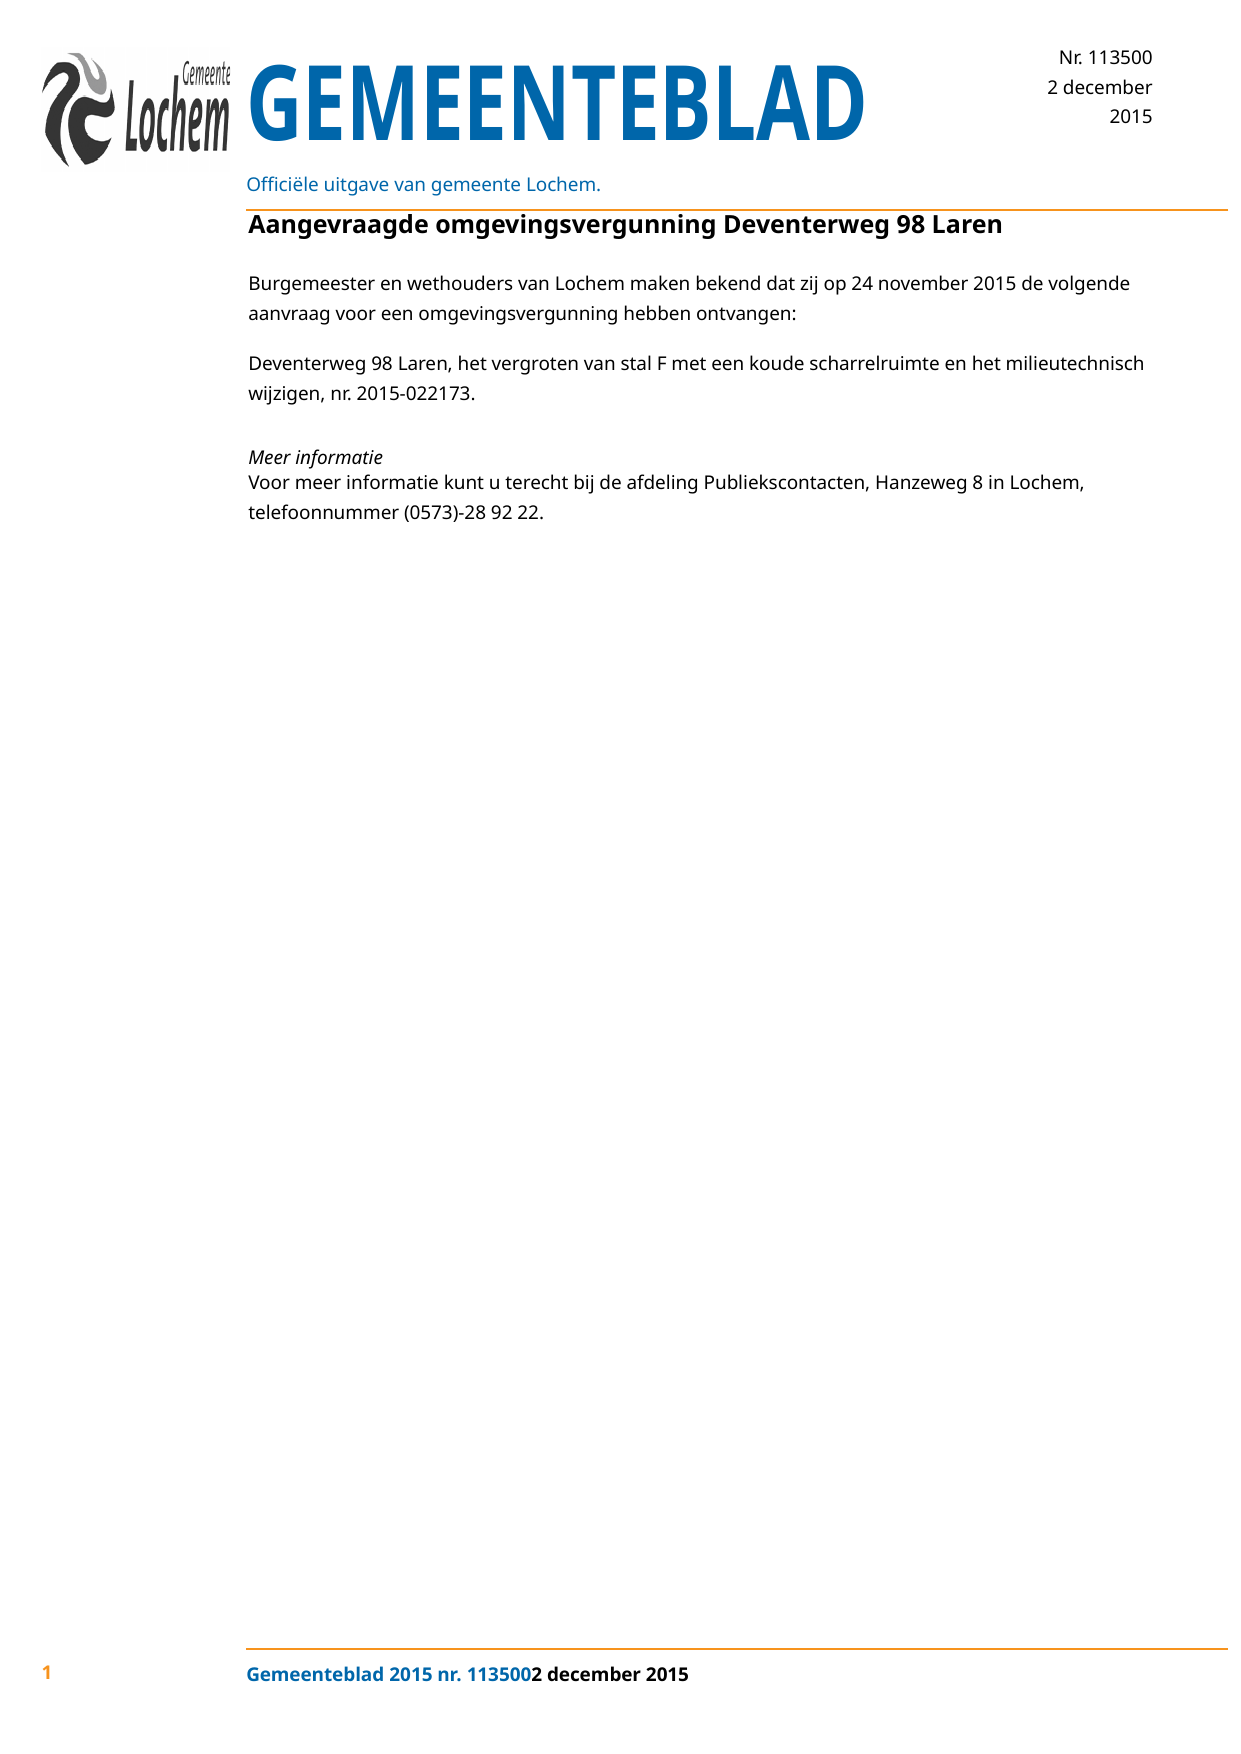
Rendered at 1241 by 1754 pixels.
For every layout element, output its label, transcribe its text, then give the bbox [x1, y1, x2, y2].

text Burgemeester en wethouders van Lochem maken bekend dat zij op 24 november 2015 de volgende aanvraag voor een omgevingsvergunning hebben ontvangen: [248, 270, 1152, 326]
text Aangevraagde omgevingsvergunning Deventerweg 98 Laren [248, 211, 1152, 241]
text Meer informatie [248, 444, 1152, 469]
picture [41, 47, 231, 172]
text Voor meer informatie kunt u terecht bij de afdeling Publiekscontacten, Hanzeweg 8 in Lochem, telefoonnummer (0573)-28 92 22. [248, 469, 1152, 525]
text Deventerweg 98 Laren, het vergroten van stal F met een koude scharrelruimte en het milieutechnisch wijzigen, nr. 2015-022173. [248, 350, 1152, 406]
